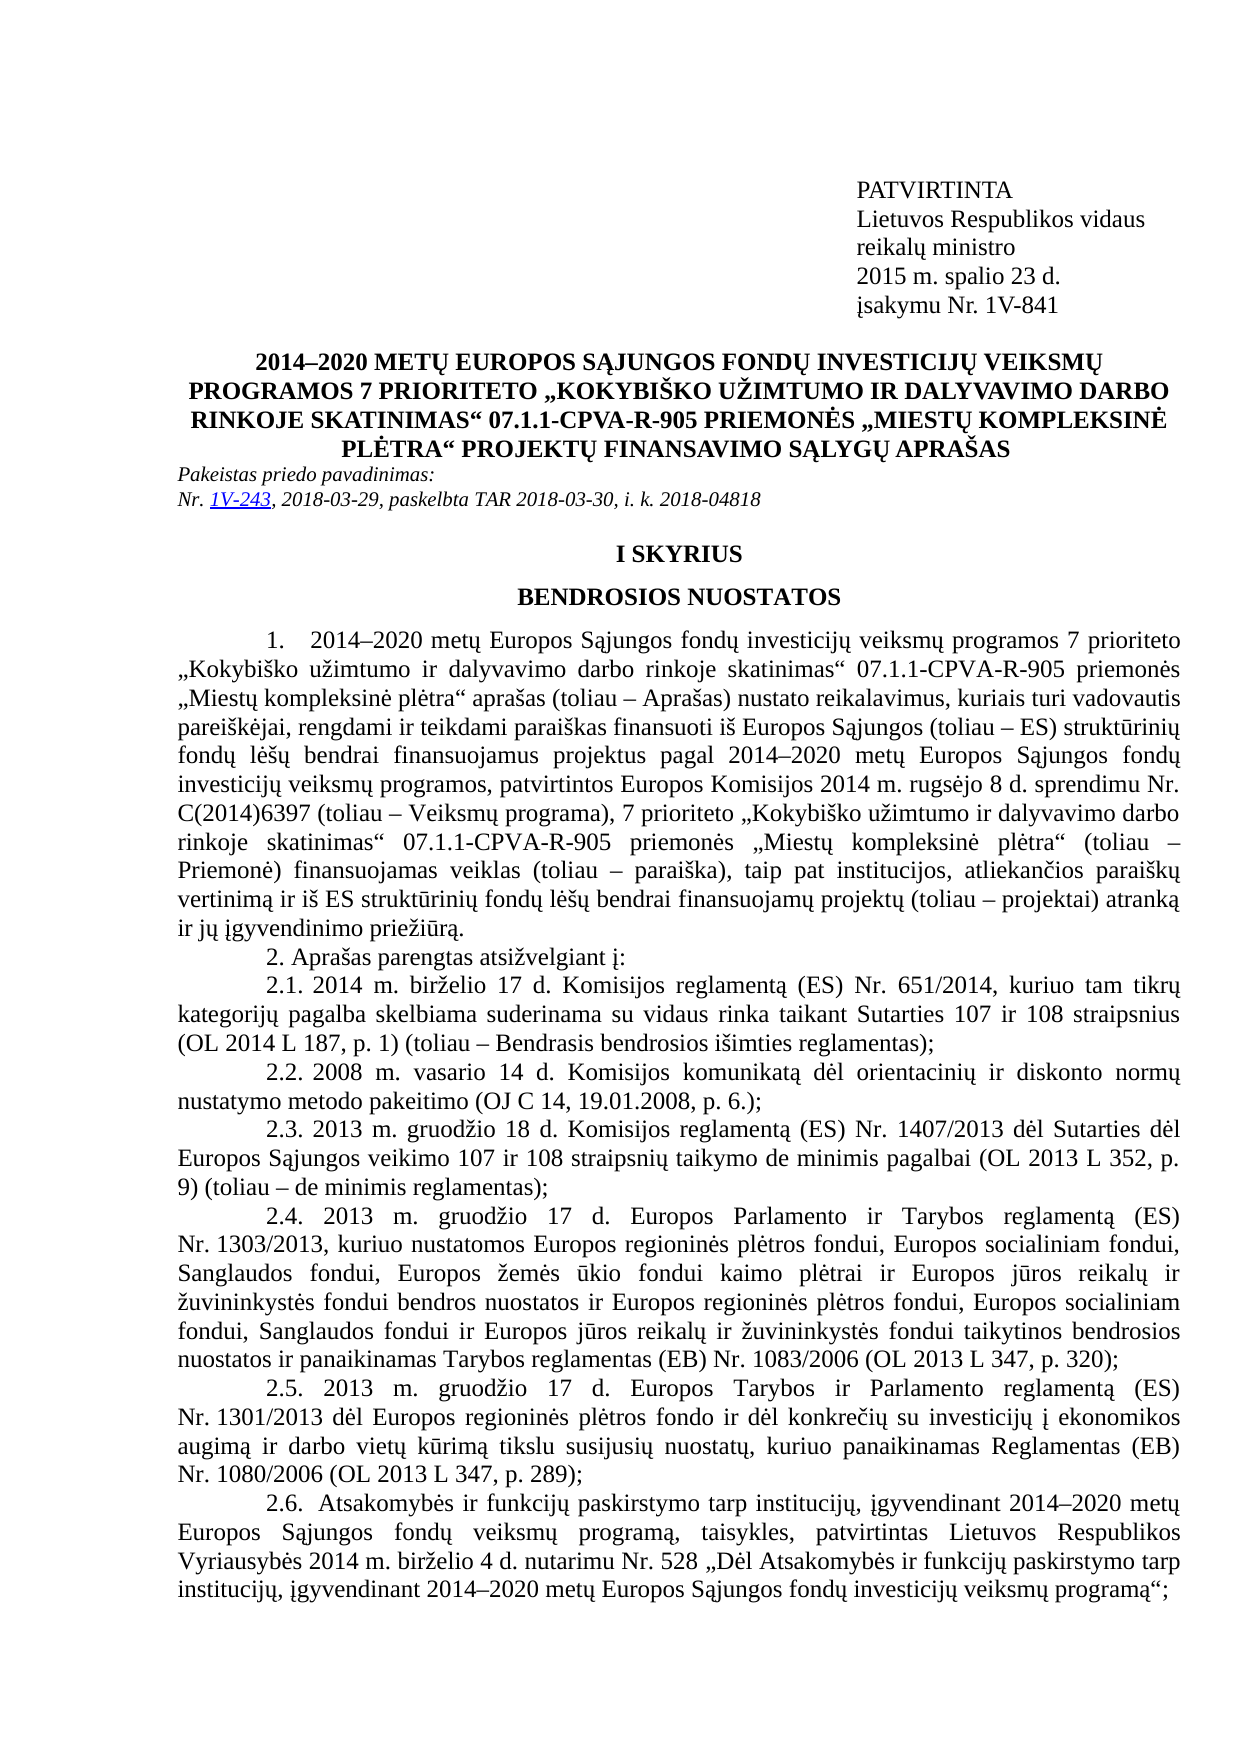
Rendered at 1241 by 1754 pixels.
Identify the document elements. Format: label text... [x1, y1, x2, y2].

text 2.3. 2013 m. gruodžio 18 d. Komisijos reglamentą (ES) Nr. 1407/2013 dėl Sutarties dėl Europos Sąjungos veikimo 107 ir 108 straipsnių taikymo de minimis pagalbai (OL 2013 L 352, p. 9) (toliau – de minimis reglamentas); [177, 1114, 1181, 1201]
text 2.2. 2008 m. vasario 14 d. Komisijos komunikatą dėl orientacinių ir diskonto normų nustatymo metodo pakeitimo (OJ C 14, 19.01.2008, p. 6.); [177, 1057, 1181, 1114]
text I SKYRIUS [177, 539, 1181, 568]
text 2.5. 2013 m. gruodžio 17 d. Europos Tarybos ir Parlamento reglamentą (ES) Nr. 1301/2013 dėl Europos regioninės plėtros fondo ir dėl konkrečių su investicijų į ekonomikos augimą ir darbo vietų kūrimą tikslu susijusių nuostatų, kuriuo panaikinamas Reglamentas (EB) Nr. 1080/2006 (OL 2013 L 347, p. 289); [177, 1373, 1181, 1488]
text 2.4. 2013 m. gruodžio 17 d. Europos Parlamento ir Tarybos reglamentą (ES) Nr. 1303/2013, kuriuo nustatomos Europos regioninės plėtros fondui, Europos socialiniam fondui, Sanglaudos fondui, Europos žemės ūkio fondui kaimo plėtrai ir Europos jūros reikalų ir žuvininkystės fondui bendros nuostatos ir Europos regioninės plėtros fondui, Europos socialiniam fondui, Sanglaudos fondui ir Europos jūros reikalų ir žuvininkystės fondui taikytinos bendrosios nuostatos ir panaikinamas Tarybos reglamentas (EB) Nr. 1083/2006 (OL 2013 L 347, p. 320); [177, 1201, 1181, 1373]
text Nr. 1V-243, 2018-03-29, paskelbta TAR 2018-03-30, i. k. 2018-04818 [177, 486, 1181, 511]
text 2.1. 2014 m. birželio 17 d. Komisijos reglamentą (ES) Nr. 651/2014, kuriuo tam tikrų kategorijų pagalba skelbiama suderinama su vidaus rinka taikant Sutarties 107 ir 108 straipsnius (OL 2014 L 187, p. 1) (toliau – Bendrasis bendrosios išimties reglamentas); [177, 971, 1181, 1057]
text 2015 m. spalio 23 d. [177, 261, 1181, 290]
text PATVIRTINTA [177, 175, 1181, 204]
text 2.6. Atsakomybės ir funkcijų paskirstymo tarp institucijų, įgyvendinant 2014–2020 metų Europos Sąjungos fondų veiksmų programą, taisykles, patvirtintas Lietuvos Respublikos Vyriausybės 2014 m. birželio 4 d. nutarimu Nr. 528 „Dėl Atsakomybės ir funkcijų paskirstymo tarp institucijų, įgyvendinant 2014–2020 metų Europos Sąjungos fondų investicijų veiksmų programą“; [177, 1488, 1181, 1603]
text Lietuvos Respublikos vidaus [856, 204, 1181, 232]
text reikalų ministro [856, 232, 1181, 261]
text Pakeistas priedo pavadinimas: [177, 462, 1181, 486]
text 2014–2020 METŲ EUROPOS SĄJUNGOS FONDŲ INVESTICIJŲ VEIKSMŲ PROGRAMOS 7 PRIORITETO „KOKYBIŠKO UŽIMTUMO IR DALYVAVIMO DARBO RINKOJE SKATINIMAS“ 07.1.1-CPVA-R-905 PRIEMONĖS „MIESTŲ KOMPLEKSINĖ PLĖTRA“ PROJEKTŲ FINANSAVIMO SĄLYGŲ APRAŠAS [177, 347, 1181, 462]
text įsakymu Nr. 1V-841 [177, 290, 1181, 319]
text 2. Aprašas parengtas atsižvelgiant į: [177, 942, 1181, 971]
text BENDROSIOS NUOSTATOS [177, 582, 1181, 611]
text 1. 2014–2020 metų Europos Sąjungos fondų investicijų veiksmų programos 7 prioriteto „Kokybiško užimtumo ir dalyvavimo darbo rinkoje skatinimas“ 07.1.1-CPVA-R-905 priemonės „Miestų kompleksinė plėtra“ aprašas (toliau – Aprašas) nustato reikalavimus, kuriais turi vadovautis pareiškėjai, rengdami ir teikdami paraiškas finansuoti iš Europos Sąjungos (toliau – ES) struktūrinių fondų lėšų bendrai finansuojamus projektus pagal 2014–2020 metų Europos Sąjungos fondų investicijų veiksmų programos, patvirtintos Europos Komisijos 2014 m. rugsėjo 8 d. sprendimu Nr. C(2014)6397 (toliau – Veiksmų programa), 7 prioriteto „Kokybiško užimtumo ir dalyvavimo darbo rinkoje skatinimas“ 07.1.1-CPVA-R-905 priemonės „Miestų kompleksinė plėtra“ (toliau – Priemonė) finansuojamas veiklas (toliau – paraiška), taip pat institucijos, atliekančios paraiškų vertinimą ir iš ES struktūrinių fondų lėšų bendrai finansuojamų projektų (toliau – projektai) atranką ir jų įgyvendinimo priežiūrą. [177, 626, 1181, 942]
